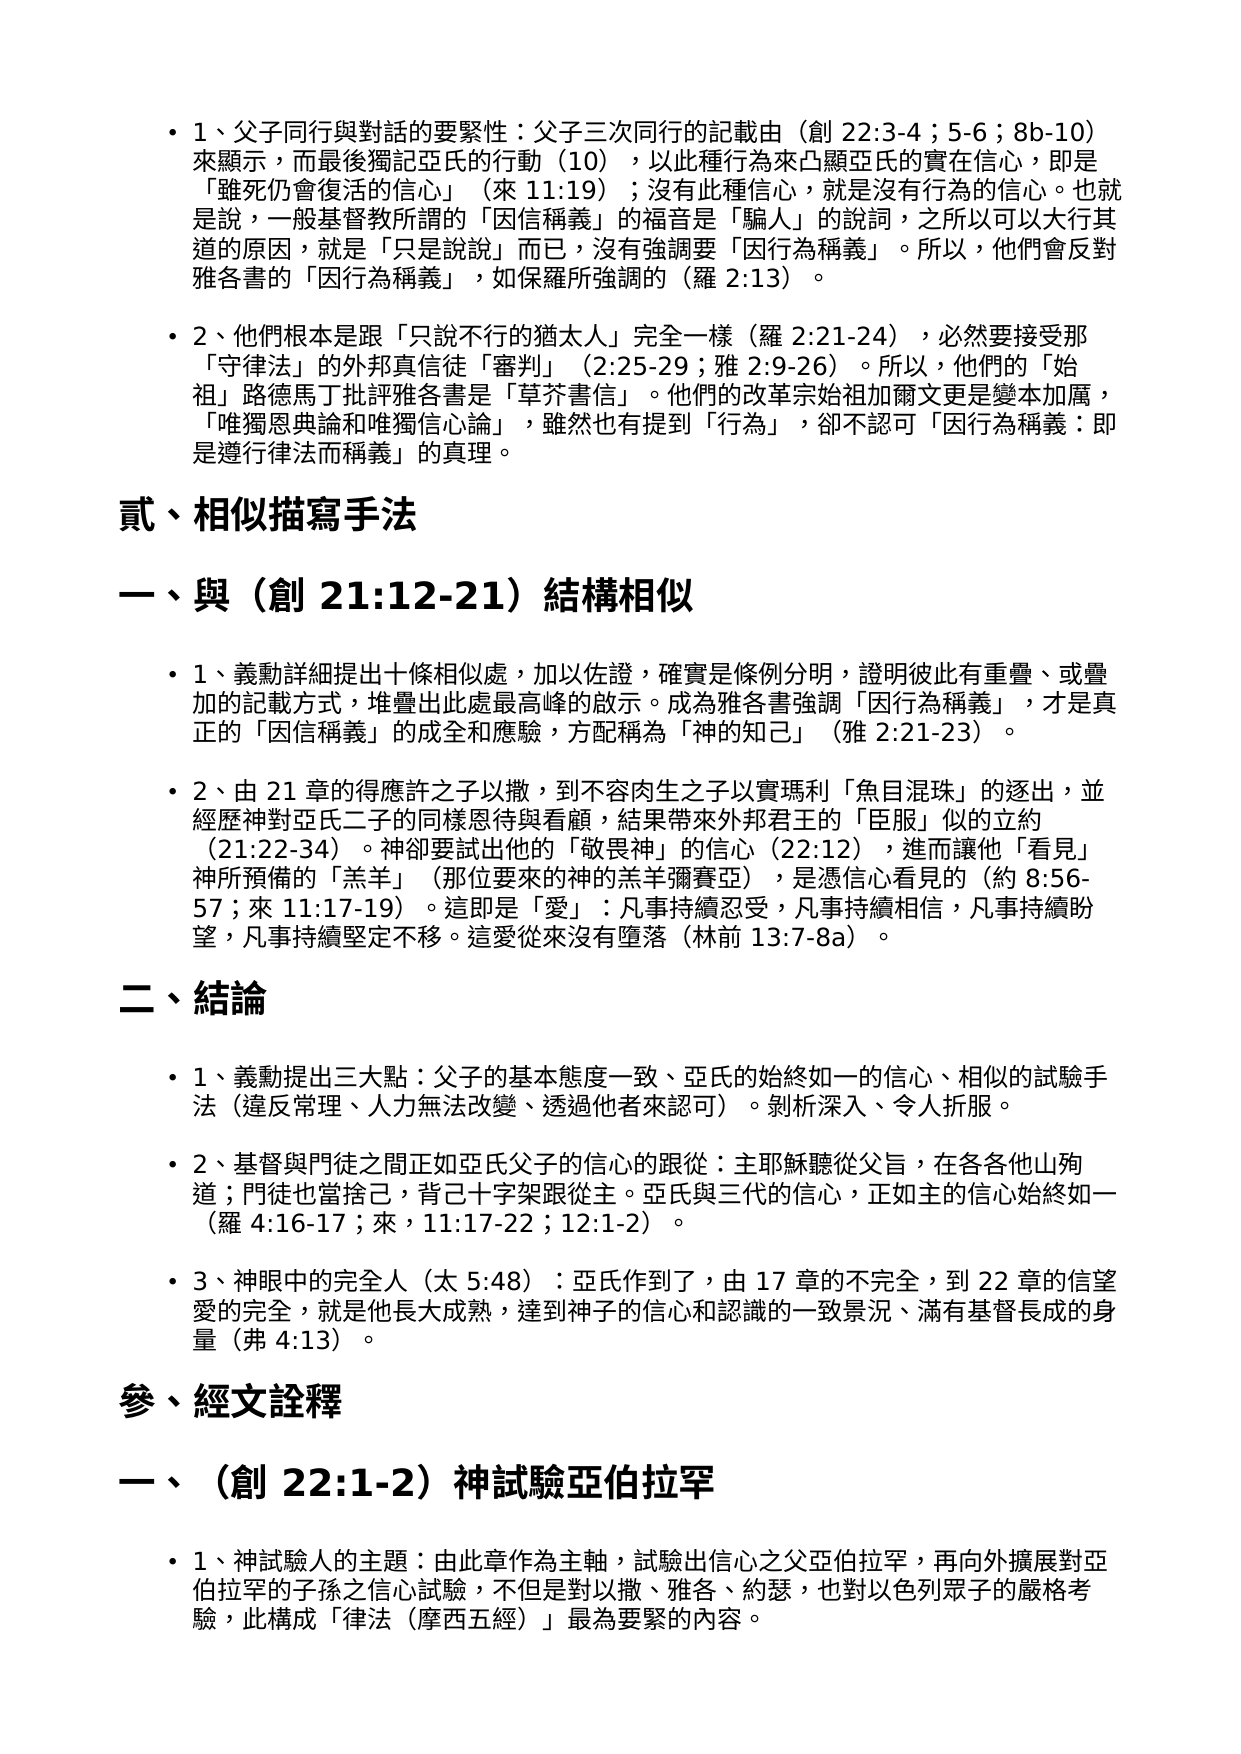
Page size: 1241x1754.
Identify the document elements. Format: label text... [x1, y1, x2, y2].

list 1、父子同行與對話的要緊性：父子三次同行的記載由（創 22:3-4；5-6；8b-10）來顯示，而最後獨記亞氏的行動（10），以此種行為來凸顯亞氏的實在信心，即是「雖死仍會復活的信心」（來 11:19）；沒有此種信心，就是沒有行為的信心。也就是說，一般基督教所謂的「因信稱義」的福音是「騙人」的說詞，之所以可以大行其道的原因，就是「只是說說」而已，沒有強調要「因行為稱義」。所以，他們會反對雅各書的「因行為稱義」，如保羅所強調的（羅 2:13）。 [177, 118, 1122, 293]
subtitle 一、與（創 21:12-21）結構相似 [118, 574, 1122, 618]
subtitle 二、結論 [118, 977, 1122, 1021]
subtitle 一、（創 22:1-2）神試驗亞伯拉罕 [118, 1461, 1122, 1505]
subtitle 參、經文詮釋 [118, 1380, 1122, 1424]
list 3、神眼中的完全人（太 5:48）：亞氏作到了，由 17 章的不完全，到 22 章的信望愛的完全，就是他長大成熟，達到神子的信心和認識的一致景況、滿有基督長成的身量（弗 4:13）。 [177, 1268, 1122, 1355]
list 1、義勳提出三大點：父子的基本態度一致、亞氏的始終如一的信心、相似的試驗手法（違反常理、人力無法改變、透過他者來認可）。剝析深入、令人折服。 [177, 1063, 1122, 1121]
subtitle 貳、相似描寫手法 [118, 493, 1122, 537]
list 1、義勳詳細提出十條相似處，加以佐證，確實是條例分明，證明彼此有重疊、或疊加的記載方式，堆疊出此處最高峰的啟示。成為雅各書強調「因行為稱義」，才是真正的「因信稱義」的成全和應驗，方配稱為「神的知己」（雅 2:21-23）。 [177, 660, 1122, 748]
list 2、他們根本是跟「只說不行的猶太人」完全一樣（羅 2:21-24），必然要接受那「守律法」的外邦真信徒「審判」（2:25-29；雅 2:9-26）。所以，他們的「始祖」路德馬丁批評雅各書是「草芥書信」。他們的改革宗始祖加爾文更是變本加厲，「唯獨恩典論和唯獨信心論」，雖然也有提到「行為」，卻不認可「因行為稱義：即是遵行律法而稱義」的真理。 [177, 323, 1122, 468]
list 2、基督與門徒之間正如亞氏父子的信心的跟從：主耶穌聽從父旨，在各各他山殉道；門徒也當捨己，背己十字架跟從主。亞氏與三代的信心，正如主的信心始終如一（羅 4:16-17；來，11:17-22；12:1-2）。 [177, 1151, 1122, 1238]
list 1、神試驗人的主題：由此章作為主軸，試驗出信心之父亞伯拉罕，再向外擴展對亞伯拉罕的子孫之信心試驗，不但是對以撒、雅各、約瑟，也對以色列眾子的嚴格考驗，此構成「律法（摩西五經）」最為要緊的內容。 [177, 1547, 1122, 1634]
list 2、由 21 章的得應許之子以撒，到不容肉生之子以實瑪利「魚目混珠」的逐出，並經歷神對亞氏二子的同樣恩待與看顧，結果帶來外邦君王的「臣服」似的立約（21:22-34）。神卻要試出他的「敬畏神」的信心（22:12），進而讓他「看見」神所預備的「羔羊」（那位要來的神的羔羊彌賽亞），是憑信心看見的（約 8:56-57；來 11:17-19）。這即是「愛」：凡事持續忍受，凡事持續相信，凡事持續盼望，凡事持續堅定不移。這愛從來沒有墮落（林前 13:7-8a）。 [177, 777, 1122, 952]
